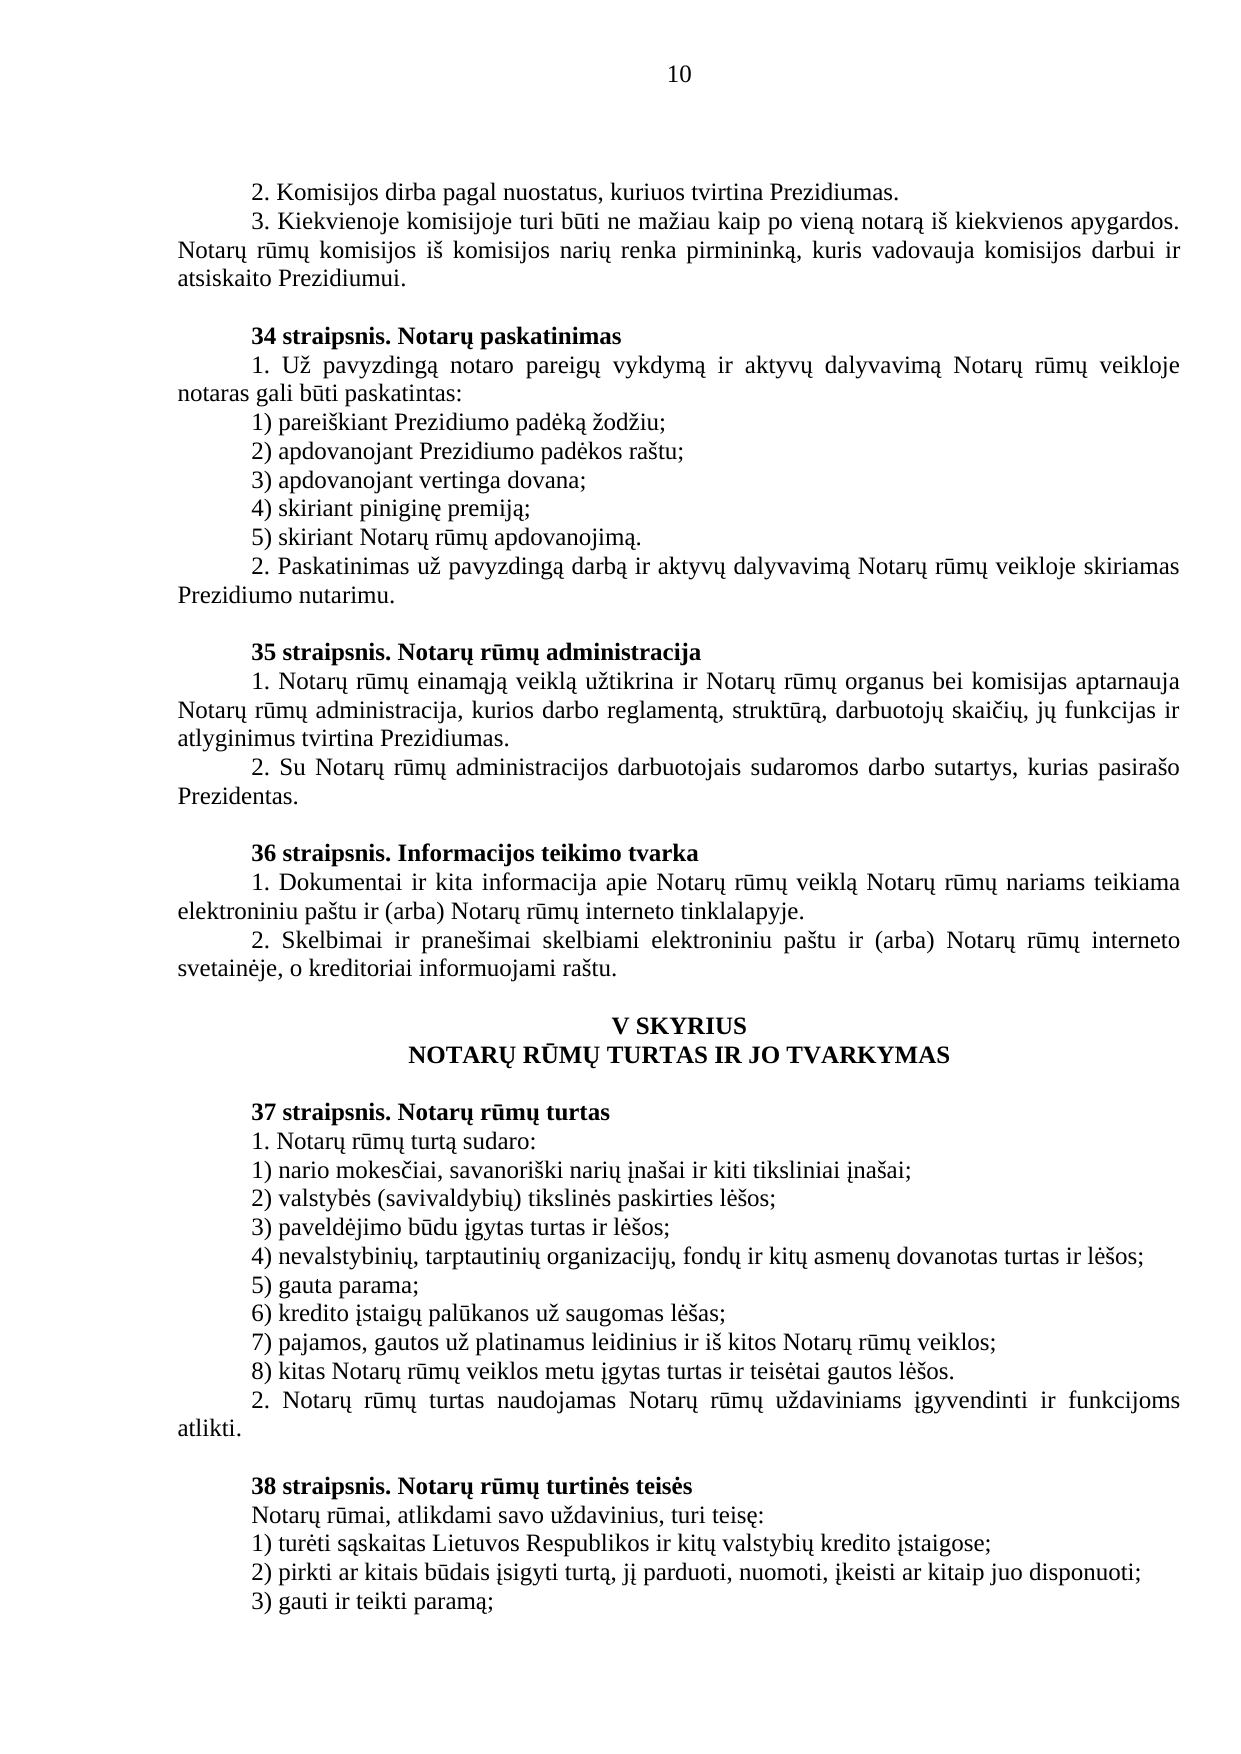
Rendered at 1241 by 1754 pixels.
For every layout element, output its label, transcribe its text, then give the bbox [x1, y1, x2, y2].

text 37 straipsnis. Notarų rūmų turtas [177, 1097, 1181, 1126]
text 38 straipsnis. Notarų rūmų turtinės teisės [177, 1471, 1181, 1500]
text 35 straipsnis. Notarų rūmų administracija [177, 637, 1181, 666]
text 3) paveldėjimo būdu įgytas turtas ir lėšos; [177, 1212, 1181, 1241]
text 2. Notarų rūmų turtas naudojamas Notarų rūmų uždaviniams įgyvendinti ir funkcijoms atlikti. [177, 1385, 1181, 1442]
text 5) gauta parama; [177, 1270, 1181, 1298]
text 4) nevalstybinių, tarptautinių organizacijų, fondų ir kitų asmenų dovanotas turtas ir lėšos; [177, 1241, 1181, 1270]
text 2. Su Notarų rūmų administracijos darbuotojais sudaromos darbo sutartys, kurias pasirašo Prezidentas. [177, 752, 1181, 810]
text 1. Notarų rūmų einamąją veiklą užtikrina ir Notarų rūmų organus bei komisijas aptarnauja Notarų rūmų administracija, kurios darbo reglamentą, struktūrą, darbuotojų skaičių, jų funkcijas ir atlyginimus tvirtina Prezidiumas. [177, 666, 1181, 752]
text 6) kredito įstaigų palūkanos už saugomas lėšas; [177, 1298, 1181, 1327]
text 2. Komisijos dirba pagal nuostatus, kuriuos tvirtina Prezidiumas. [177, 177, 1181, 206]
text 5) skiriant Notarų rūmų apdovanojimą. [177, 522, 1181, 551]
text 2) apdovanojant Prezidiumo padėkos raštu; [177, 436, 1181, 465]
text 34 straipsnis. Notarų paskatinimas [177, 321, 1181, 350]
text 2) valstybės (savivaldybių) tikslinės paskirties lėšos; [177, 1183, 1181, 1212]
text Notarų rūmai, atlikdami savo uždavinius, turi teisę: [177, 1500, 1181, 1528]
text 1. Už pavyzdingą notaro pareigų vykdymą ir aktyvų dalyvavimą Notarų rūmų veikloje notaras gali būti paskatintas: [177, 350, 1181, 407]
text 1) turėti sąskaitas Lietuvos Respublikos ir kitų valstybių kredito įstaigose; [177, 1528, 1181, 1557]
text 4) skiriant piniginę premiją; [177, 493, 1181, 522]
text 2. Paskatinimas už pavyzdingą darbą ir aktyvų dalyvavimą Notarų rūmų veikloje skiriamas Prezidiumo nutarimu. [177, 551, 1181, 608]
text 3) gauti ir teikti paramą; [177, 1586, 1181, 1615]
text 3. Kiekvienoje komisijoje turi būti ne mažiau kaip po vieną notarą iš kiekvienos apygardos. Notarų rūmų komisijos iš komisijos narių renka pirmininką, kuris vadovauja komisijos darbui ir atsiskaito Prezidiumui. [177, 206, 1181, 292]
text V SKYRIUS [177, 1011, 1181, 1040]
text 1) pareiškiant Prezidiumo padėką žodžiu; [177, 407, 1181, 436]
text 1) nario mokesčiai, savanoriški narių įnašai ir kiti tiksliniai įnašai; [177, 1155, 1181, 1183]
text 2) pirkti ar kitais būdais įsigyti turtą, jį parduoti, nuomoti, įkeisti ar kitaip juo disponuoti; [177, 1557, 1181, 1586]
text 7) pajamos, gautos už platinamus leidinius ir iš kitos Notarų rūmų veiklos; [177, 1327, 1181, 1356]
text 3) apdovanojant vertinga dovana; [177, 465, 1181, 493]
text 1. Notarų rūmų turtą sudaro: [177, 1126, 1181, 1155]
text 36 straipsnis. Informacijos teikimo tvarka [177, 838, 1181, 867]
text 2. Skelbimai ir pranešimai skelbiami elektroniniu paštu ir (arba) Notarų rūmų interneto svetainėje, o kreditoriai informuojami raštu. [177, 925, 1181, 982]
text NOTARŲ RŪMŲ TURTAS IR JO TVARKYMAS [177, 1040, 1181, 1068]
text 8) kitas Notarų rūmų veiklos metu įgytas turtas ir teisėtai gautos lėšos. [177, 1356, 1181, 1385]
text 1. Dokumentai ir kita informacija apie Notarų rūmų veiklą Notarų rūmų nariams teikiama elektroniniu paštu ir (arba) Notarų rūmų interneto tinklalapyje. [177, 867, 1181, 925]
